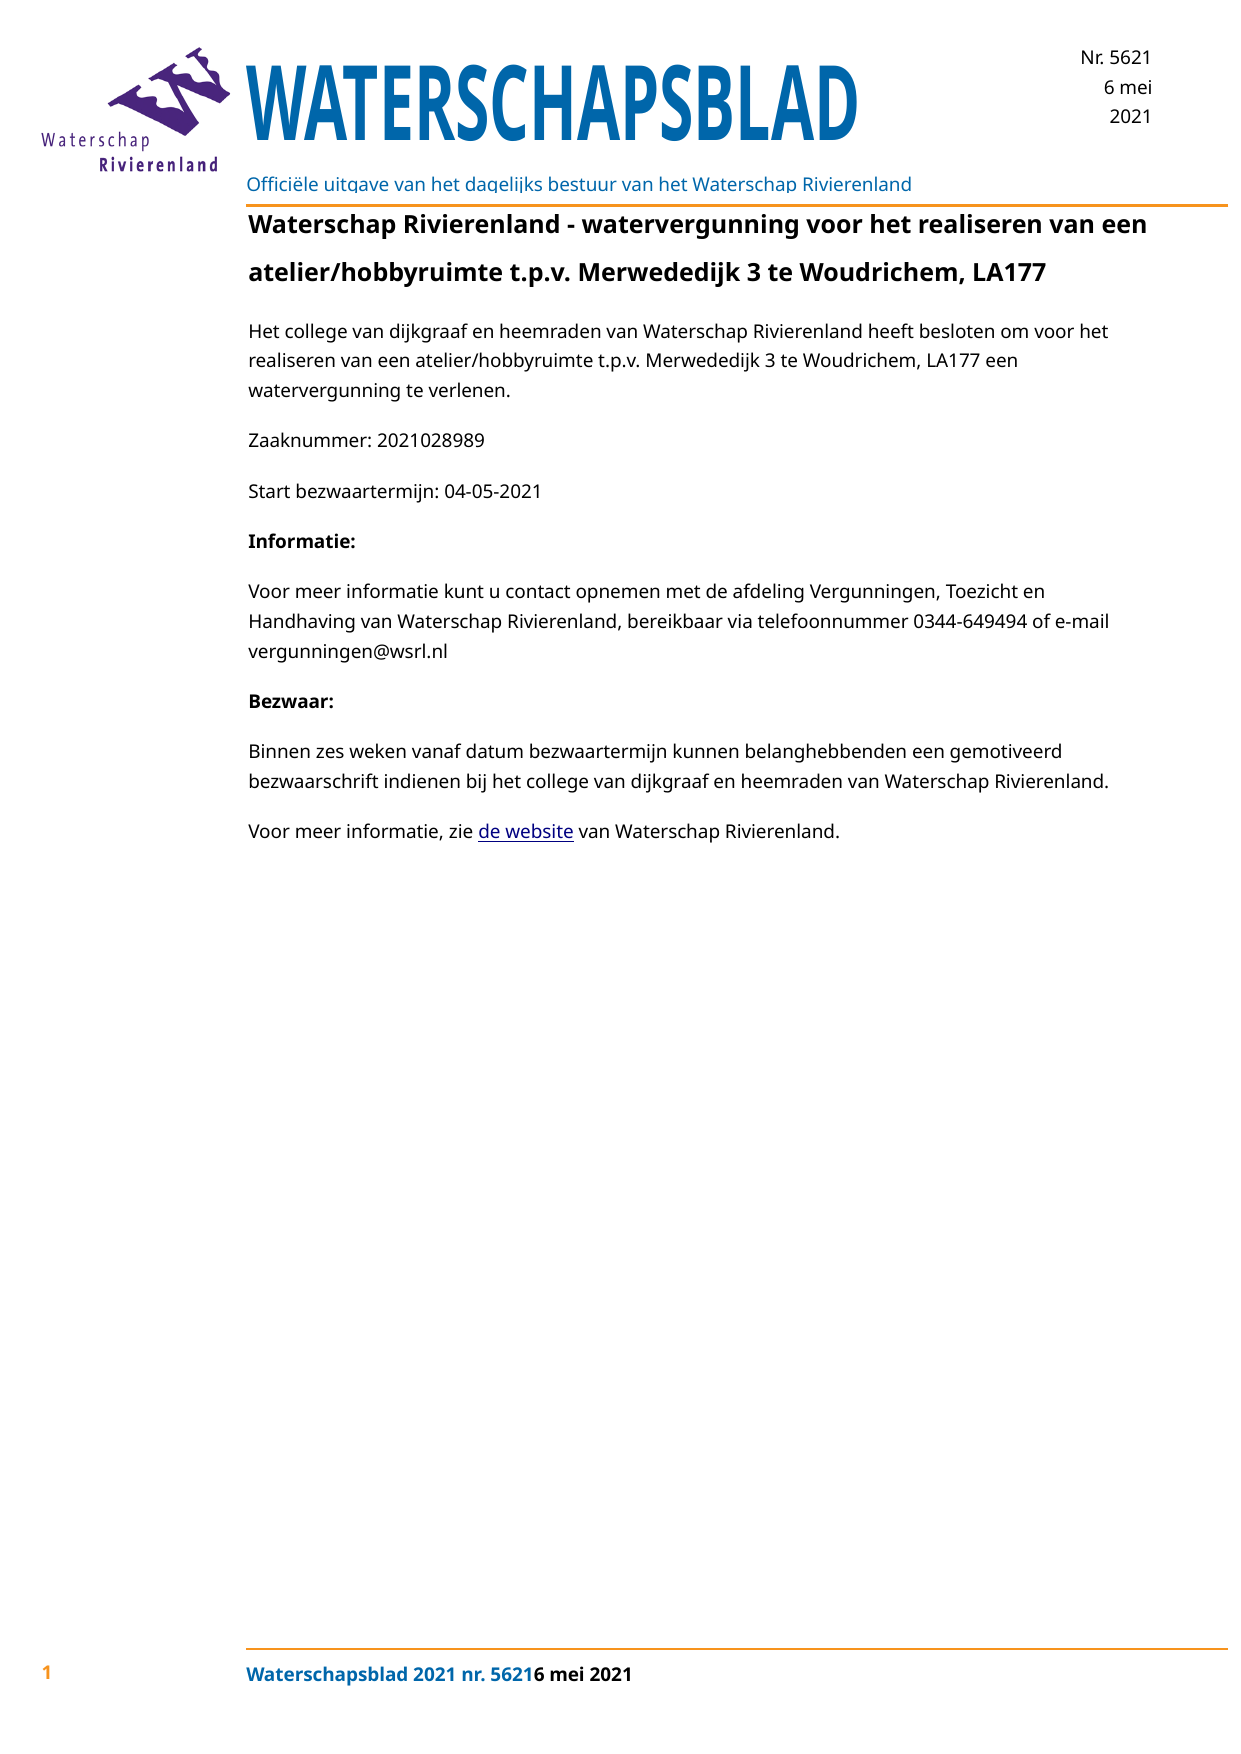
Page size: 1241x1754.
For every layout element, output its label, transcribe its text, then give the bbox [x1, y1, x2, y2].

text Voor meer informatie kunt u contact opnemen met de afdeling Vergunningen, Toezicht en Handhaving van Waterschap Rivierenland, bereikbaar via telefoonnummer 0344-649494 of e-mail vergunningen@wsrl.nl [248, 579, 1152, 664]
text Waterschap Rivierenland - watervergunning voor het realiseren van een atelier/hobbyruimte t.p.v. Merwededijk 3 te Woudrichem, LA177 [248, 207, 1152, 288]
text Binnen zes weken vanaf datum bezwaartermijn kunnen belanghebbenden een gemotiveerd bezwaarschrift indienen bij het college van dijkgraaf en heemraden van Waterschap Rivierenland. [248, 739, 1152, 794]
text Zaaknummer: 2021028989 [248, 427, 1152, 453]
text Voor meer informatie, zie de website van Waterschap Rivierenland. [248, 819, 1152, 844]
text Informatie: [248, 528, 1152, 554]
text Bezwaar: [248, 688, 1152, 714]
text Het college van dijkgraaf en heemraden van Waterschap Rivierenland heeft besloten om voor het realiseren van een atelier/hobbyruimte t.p.v. Merwededijk 3 te Woudrichem, LA177 een watervergunning te verlenen. [248, 318, 1152, 403]
picture [41, 47, 231, 172]
text Start bezwaartermijn: 04-05-2021 [248, 478, 1152, 504]
